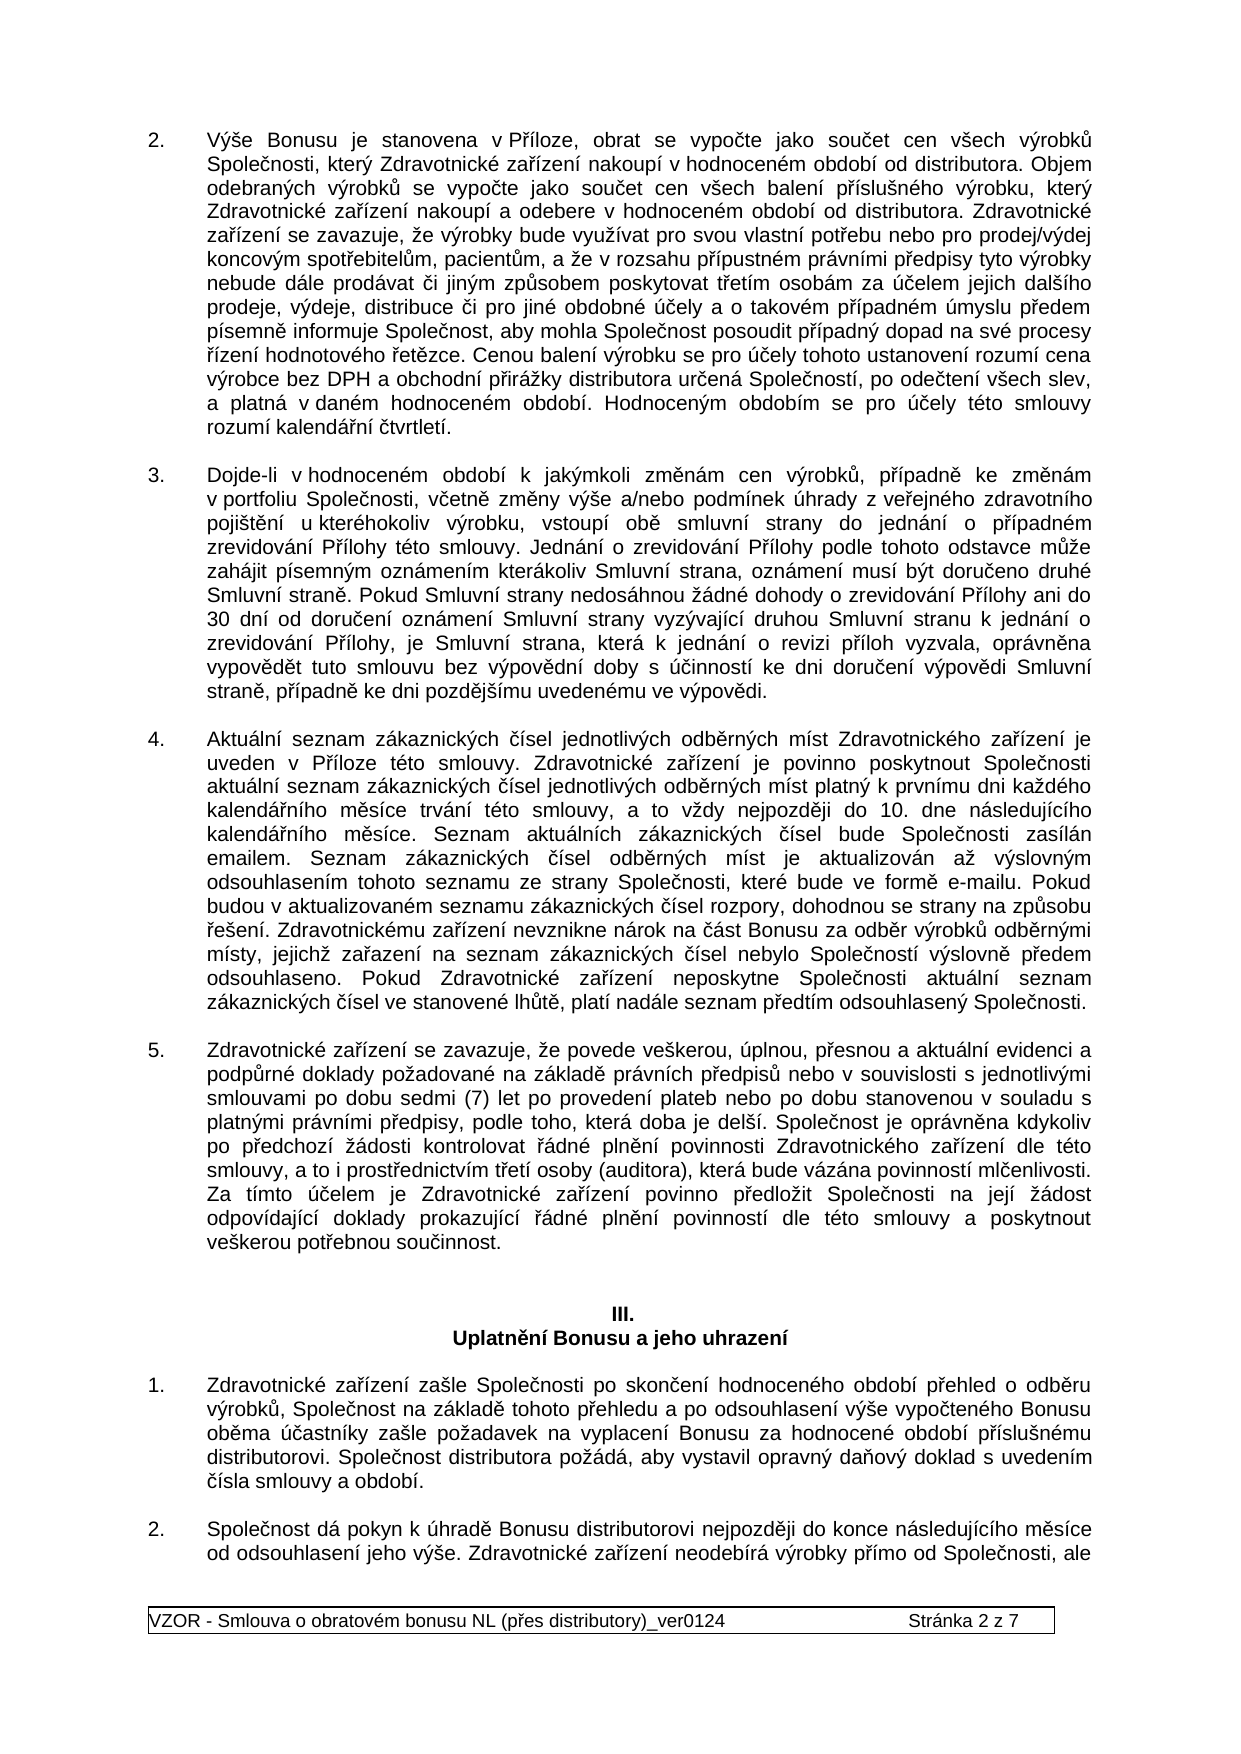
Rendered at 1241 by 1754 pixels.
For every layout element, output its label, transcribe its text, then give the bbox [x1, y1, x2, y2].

list Společnost dá pokyn k úhradě Bonusu distributorovi nejpozději do konce následujícího měsíce od odsouhlasení jeho výše. Zdravotnické zařízení neodebírá výrobky přímo od Společnosti, ale [148, 1517, 1093, 1565]
text III. [148, 1301, 1093, 1325]
list Aktuální seznam zákaznických čísel jednotlivých odběrných míst Zdravotnického zařízení je uveden v Příloze této smlouvy. Zdravotnické zařízení je povinno poskytnout Společnosti aktuální seznam zákaznických čísel jednotlivých odběrných míst platný k prvnímu dni každého kalendářního měsíce trvání této smlouvy, a to vždy nejpozději do 10. dne následujícího kalendářního měsíce. Seznam aktuálních zákaznických čísel bude Společnosti zasílán emailem. Seznam zákaznických čísel odběrných míst je aktualizován až výslovným odsouhlasením tohoto seznamu ze strany Společnosti, které bude ve formě e-mailu. Pokud budou v aktualizovaném seznamu zákaznických čísel rozpory, dohodnou se strany na způsobu řešení. Zdravotnickému zařízení nevznikne nárok na část Bonusu za odběr výrobků odběrnými místy, jejichž zařazení na seznam zákaznických čísel nebylo Společností výslovně předem odsouhlaseno. Pokud Zdravotnické zařízení neposkytne Společnosti aktuální seznam zákaznických čísel ve stanovené lhůtě, platí nadále seznam předtím odsouhlasený Společnosti. [148, 726, 1093, 1014]
list Dojde-li v hodnoceném období k jakýmkoli změnám cen výrobků, případně ke změnám v portfoliu Společnosti, včetně změny výše a/nebo podmínek úhrady z veřejného zdravotního pojištění u kteréhokoliv výrobku, vstoupí obě smluvní strany do jednání o případném zrevidování Přílohy této smlouvy. Jednání o zrevidování Přílohy podle tohoto odstavce může zahájit písemným oznámením kterákoliv Smluvní strana, oznámení musí být doručeno druhé Smluvní straně. Pokud Smluvní strany nedosáhnou žádné dohody o zrevidování Přílohy ani do 30 dní od doručení oznámení Smluvní strany vyzývající druhou Smluvní stranu k jednání o zrevidování Přílohy, je Smluvní strana, která k jednání o revizi příloh vyzvala, oprávněna vypovědět tuto smlouvu bez výpovědní doby s účinností ke dni doručení výpovědi Smluvní straně, případně ke dni pozdějšímu uvedenému ve výpovědi. [148, 463, 1093, 702]
text Uplatnění Bonusu a jeho uhrazení [148, 1325, 1093, 1349]
list Zdravotnické zařízení zašle Společnosti po skončení hodnoceného období přehled o odběru výrobků, Společnost na základě tohoto přehledu a po odsouhlasení výše vypočteného Bonusu oběma účastníky zašle požadavek na vyplacení Bonusu za hodnocené období příslušnému distributorovi. Společnost distributora požádá, aby vystavil opravný daňový doklad s uvedením čísla smlouvy a období. [148, 1373, 1093, 1493]
list Výše Bonusu je stanovena v Příloze, obrat se vypočte jako součet cen všech výrobků Společnosti, který Zdravotnické zařízení nakoupí v hodnoceném období od distributora. Objem odebraných výrobků se vypočte jako součet cen všech balení příslušného výrobku, který Zdravotnické zařízení nakoupí a odebere v hodnoceném období od distributora. Zdravotnické zařízení se zavazuje, že výrobky bude využívat pro svou vlastní potřebu nebo pro prodej/výdej koncovým spotřebitelům, pacientům, a že v rozsahu přípustném právními předpisy tyto výrobky nebude dále prodávat či jiným způsobem poskytovat třetím osobám za účelem jejich dalšího prodeje, výdeje, distribuce či pro jiné obdobné účely a o takovém případném úmyslu předem písemně informuje Společnost, aby mohla Společnost posoudit případný dopad na své procesy řízení hodnotového řetězce. Cenou balení výrobku se pro účely tohoto ustanovení rozumí cena výrobce bez DPH a obchodní přirážky distributora určená Společností, po odečtení všech slev, a platná v daném hodnoceném období. Hodnoceným obdobím se pro účely této smlouvy rozumí kalendářní čtvrtletí. [148, 127, 1093, 439]
list Zdravotnické zařízení se zavazuje, že povede veškerou, úplnou, přesnou a aktuální evidenci a podpůrné doklady požadované na základě právních předpisů nebo v souvislosti s jednotlivými smlouvami po dobu sedmi (7) let po provedení plateb nebo po dobu stanovenou v souladu s platnými právními předpisy, podle toho, která doba je delší. Společnost je oprávněna kdykoliv po předchozí žádosti kontrolovat řádné plnění povinnosti Zdravotnického zařízení dle této smlouvy, a to i prostřednictvím třetí osoby (auditora), která bude vázána povinností mlčenlivosti. Za tímto účelem je Zdravotnické zařízení povinno předložit Společnosti na její žádost odpovídající doklady prokazující řádné plnění povinností dle této smlouvy a poskytnout veškerou potřebnou součinnost. [148, 1038, 1093, 1253]
